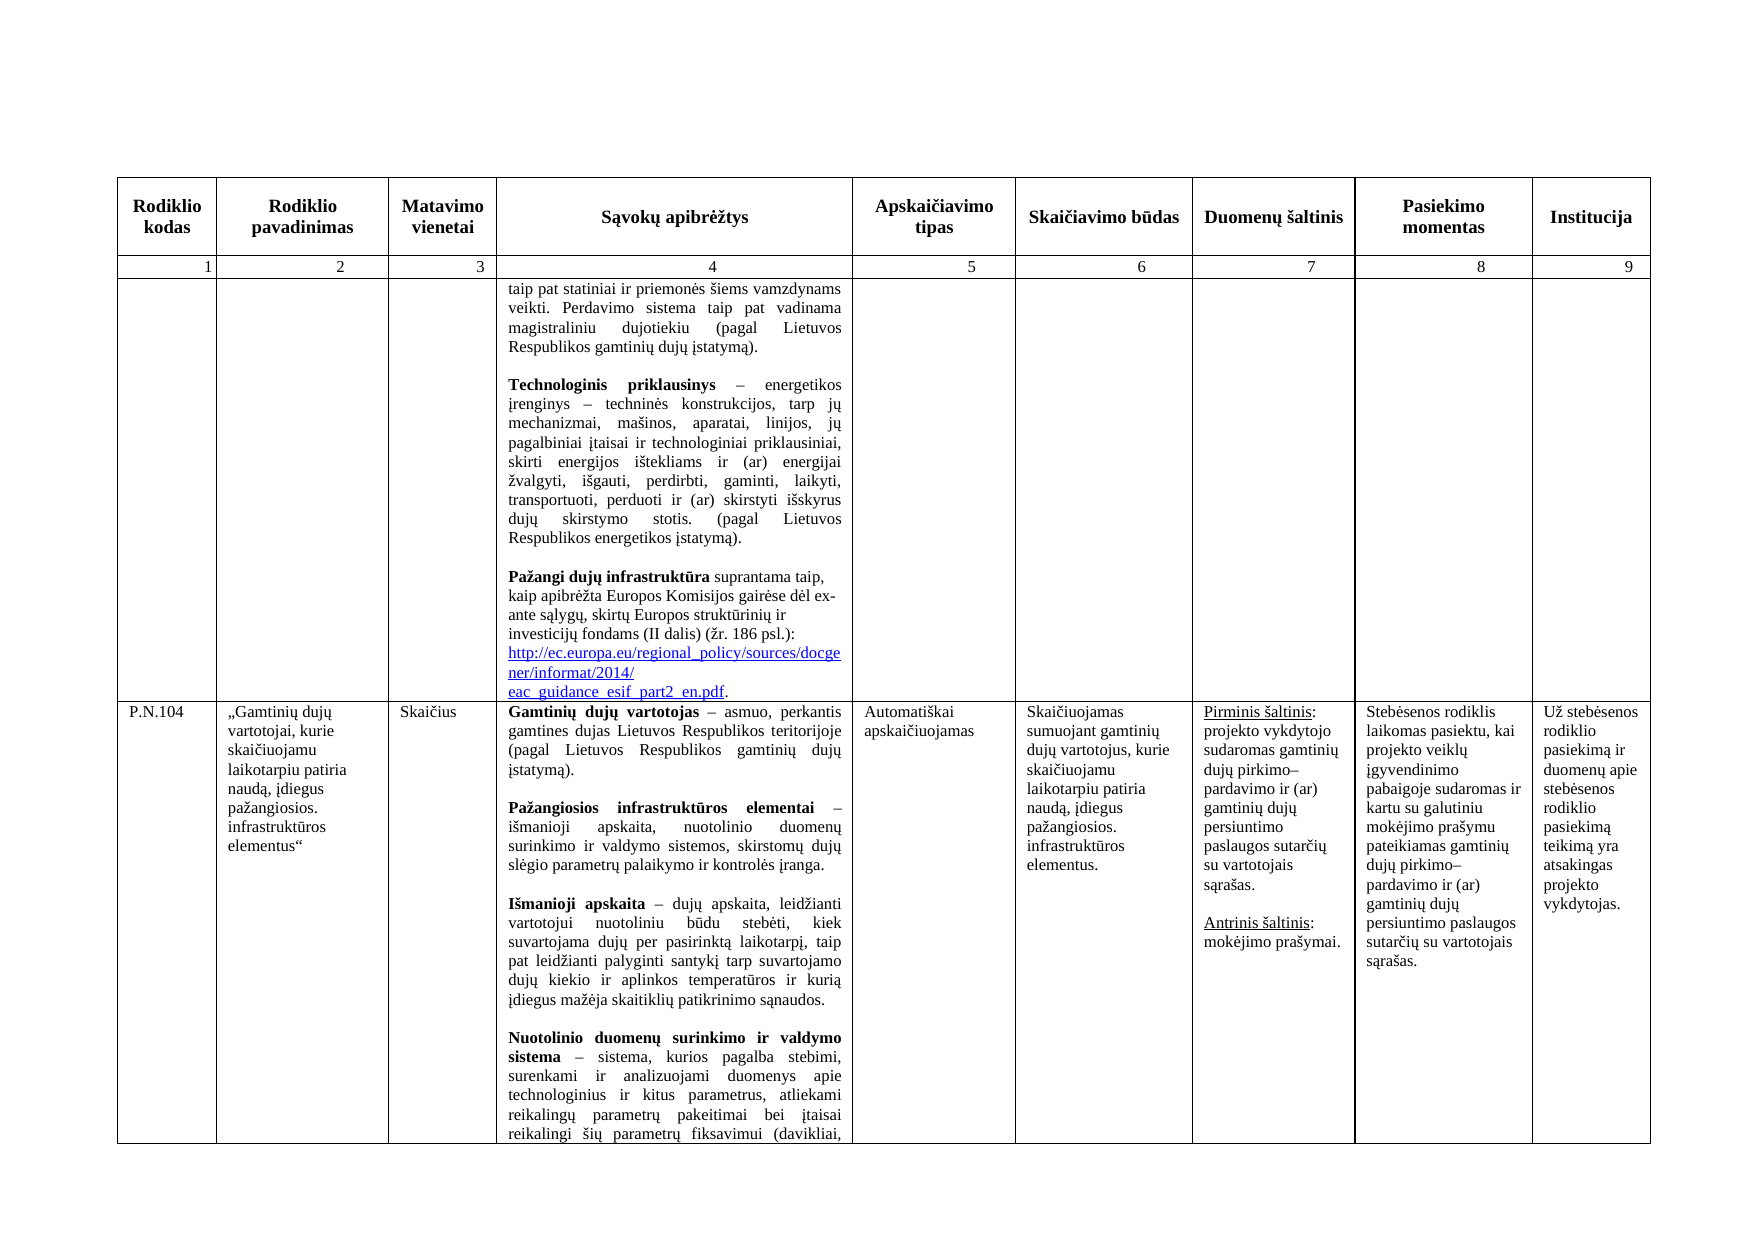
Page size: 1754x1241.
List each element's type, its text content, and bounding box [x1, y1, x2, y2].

table_cell [1533, 279, 1650, 701]
table_header Duomenų šaltinis [1193, 178, 1354, 255]
table_cell Stebėsenos rodiklis laikomas pasiektu, kai projekto veiklų įgyvendinimo pabaigoje sudaromas ir kartu su galutiniu mokėjimo prašymu pateikiamas gamtinių dujų pirkimo–pardavimo ir (ar) gamtinių dujų persiuntimo paslaugos sutarčių su vartotojais sąrašas. [1356, 702, 1532, 1143]
table_cell P.N.104 [118, 702, 216, 1143]
table_cell taip pat statiniai ir priemonės šiems vamzdynams veikti. Perdavimo sistema taip pat vadinama magistraliniu dujotiekiu (pagal Lietuvos Respublikos gamtinių dujų įstatymą). Technologinis priklausinys – energetikos įrenginys – techninės konstrukcijos, tarp jų mechanizmai, mašinos, aparatai, linijos, jų pagalbiniai įtaisai ir technologiniai priklausiniai, skirti energijos ištekliams ir (ar) energijai žvalgyti, išgauti, perdirbti, gaminti, laikyti, transportuoti, perduoti ir (ar) skirstyti išskyrus dujų skirstymo stotis. (pagal Lietuvos Respublikos energetikos įstatymą). Pažangi dujų infrastruktūra suprantama taip, kaip apibrėžta Europos Komisijos gairėse dėl ex-ante sąlygų, skirtų Europos struktūrinių ir investicijų fondams (II dalis) (žr. 186 psl.): http://ec.europa.eu/regional_policy/sources/docgener/informat/2014/eac_guidance_esif_part2_en.pdf. [497, 279, 852, 701]
table_cell „Gamtinių dujų vartotojai, kurie skaičiuojamu laikotarpiu patiria naudą, įdiegus pažangiosios. infrastruktūros elementus“ [217, 702, 388, 1143]
table_header Sąvokų apibrėžtys [497, 178, 852, 255]
table_cell 1 [118, 256, 216, 278]
table_cell 4 [497, 256, 852, 278]
table_header Apskaičiavimo tipas [853, 178, 1015, 255]
table_cell Gamtinių dujų vartotojas – asmuo, perkantis gamtines dujas Lietuvos Respublikos teritorijoje (pagal Lietuvos Respublikos gamtinių dujų įstatymą). Pažangiosios infrastruktūros elementai – išmanioji apskaita, nuotolinio duomenų surinkimo ir valdymo sistemos, skirstomų dujų slėgio parametrų palaikymo ir kontrolės įranga. Išmanioji apskaita – dujų apskaita, leidžianti vartotojui nuotoliniu būdu stebėti, kiek suvartojama dujų per pasirinktą laikotarpį, taip pat leidžianti palyginti santykį tarp suvartojamo dujų kiekio ir aplinkos temperatūros ir kurią įdiegus mažėja skaitiklių patikrinimo sąnaudos. Nuotolinio duomenų surinkimo ir valdymo sistema – sistema, kurios pagalba stebimi, surenkami ir analizuojami duomenys apie technologinius ir kitus parametrus, atliekami reikalingų parametrų pakeitimai bei įtaisai reikalingi šių parametrų fiksavimui (davikliai, [497, 702, 852, 1143]
table_header Rodiklio kodas [118, 178, 216, 255]
table_cell [389, 279, 496, 701]
table_header Matavimo vienetai [389, 178, 496, 255]
table_cell Skaičiuojamas sumuojant gamtinių dujų vartotojus, kurie skaičiuojamu laikotarpiu patiria naudą, įdiegus pažangiosios. infrastruktūros elementus. [1016, 702, 1192, 1143]
table_cell 8 [1356, 256, 1532, 278]
table_cell [1356, 279, 1532, 701]
table_cell 3 [389, 256, 496, 278]
table_cell [118, 279, 216, 701]
table_cell [853, 279, 1015, 701]
table_cell Automatiškai apskaičiuojamas [853, 702, 1015, 1143]
table_cell Skaičius [389, 702, 496, 1143]
table_cell [217, 279, 388, 701]
table_header Skaičiavimo būdas [1016, 178, 1192, 255]
table_cell 9 [1533, 256, 1650, 278]
table_cell 2 [217, 256, 388, 278]
table_cell 6 [1016, 256, 1192, 278]
table_cell Pirminis šaltinis: projekto vykdytojo sudaromas gamtinių dujų pirkimo–pardavimo ir (ar) gamtinių dujų persiuntimo paslaugos sutarčių su vartotojais sąrašas. Antrinis šaltinis: mokėjimo prašymai. [1193, 702, 1354, 1143]
table_header Institucija [1533, 178, 1650, 255]
table_cell Už stebėsenos rodiklio pasiekimą ir duomenų apie stebėsenos rodiklio pasiekimą teikimą yra atsakingas projekto vykdytojas. [1533, 702, 1650, 1143]
table_header Pasiekimo momentas [1356, 178, 1532, 255]
table_header Rodiklio pavadinimas [217, 178, 388, 255]
table_cell [1016, 279, 1192, 701]
table_cell [1193, 279, 1354, 701]
table_cell 5 [853, 256, 1015, 278]
table_cell 7 [1193, 256, 1354, 278]
